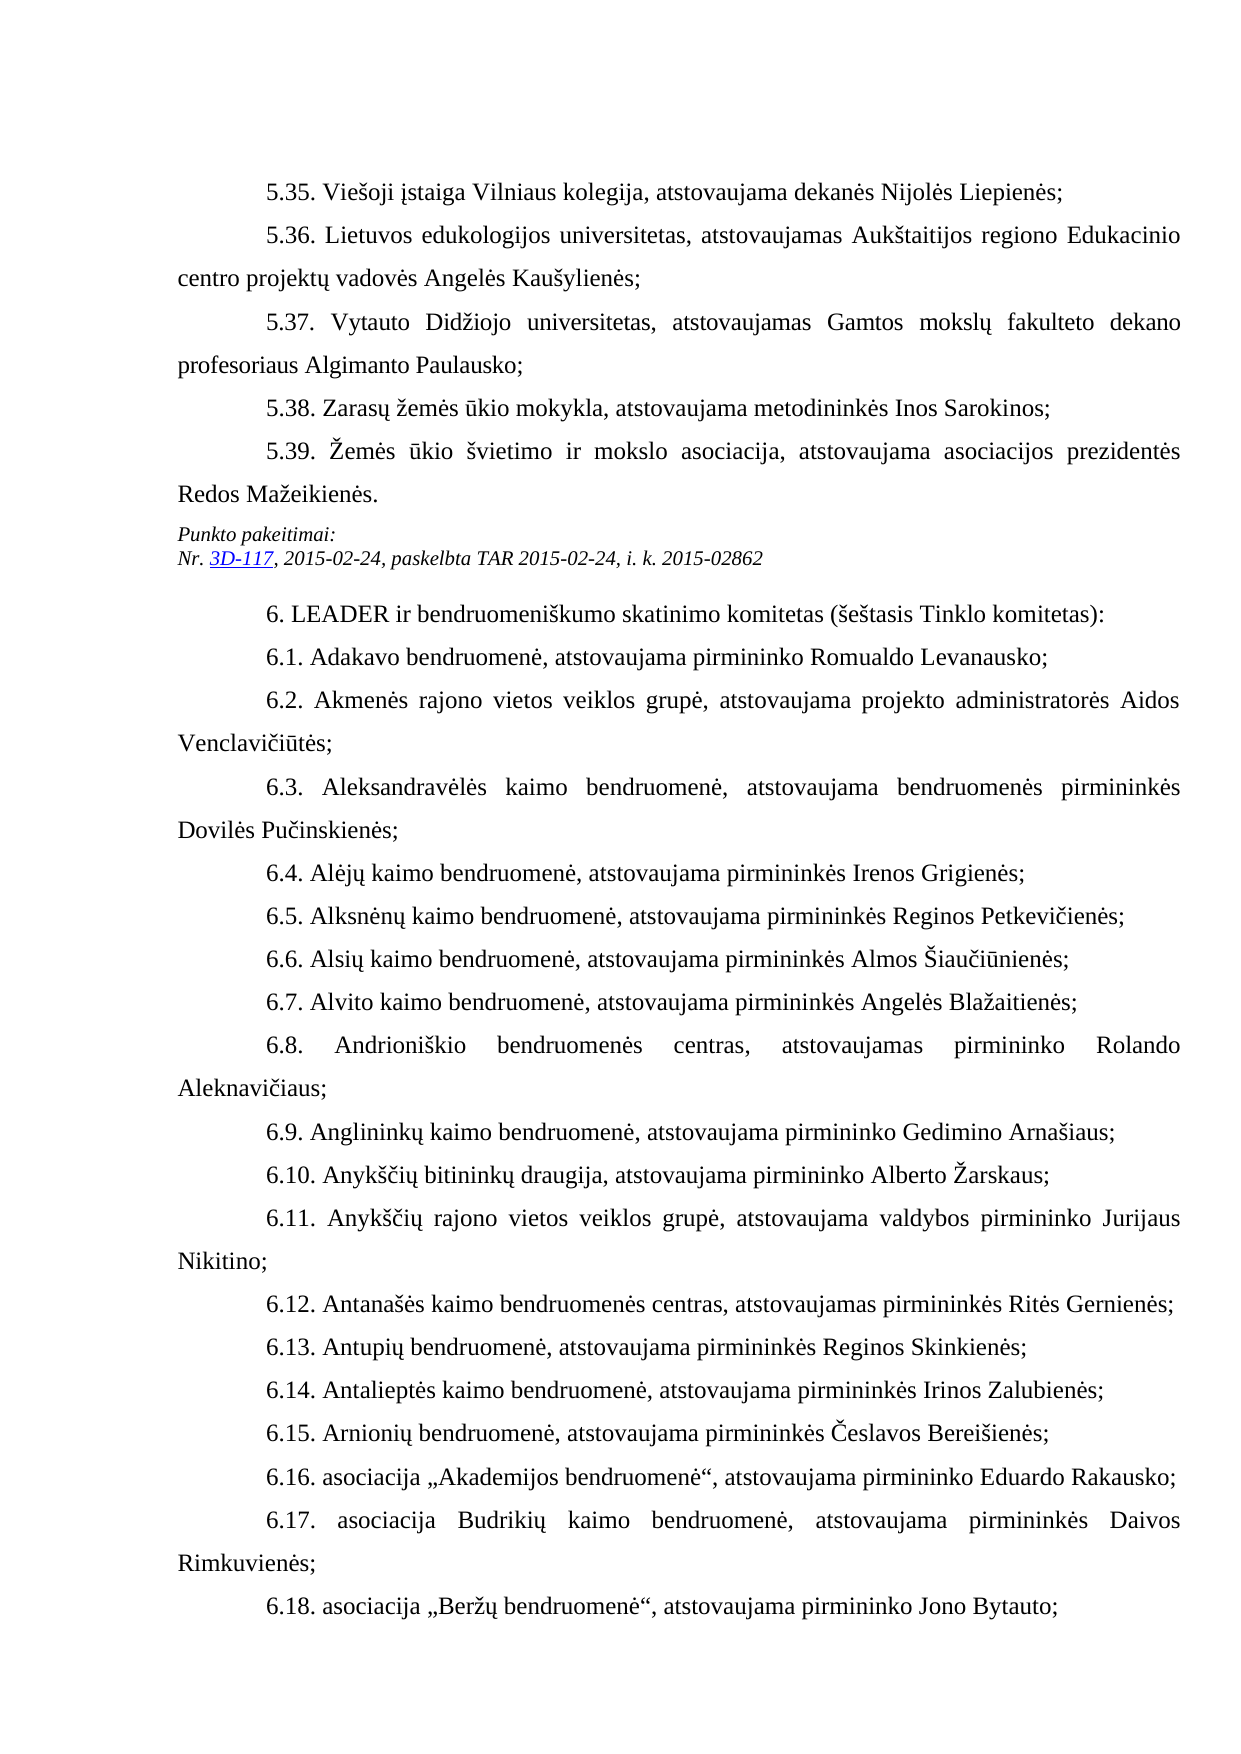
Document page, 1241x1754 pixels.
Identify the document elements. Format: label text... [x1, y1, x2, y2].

text 6.11. Anykščių rajono vietos veiklos grupė, atstovaujama valdybos pirmininko Jurijaus Nikitino; [177, 1203, 1181, 1275]
text 6.7. Alvito kaimo bendruomenė, atstovaujama pirmininkės Angelės Blažaitienės; [177, 987, 1181, 1016]
text 6.1. Adakavo bendruomenė, atstovaujama pirmininko Romualdo Levanausko; [177, 642, 1181, 671]
text 6.16. asociacija „Akademijos bendruomenė“, atstovaujama pirmininko Eduardo Rakausko; [177, 1462, 1181, 1490]
text 6.4. Alėjų kaimo bendruomenė, atstovaujama pirmininkės Irenos Grigienės; [177, 858, 1181, 887]
text Punkto pakeitimai: [177, 522, 1181, 546]
text 6. LEADER ir bendruomeniškumo skatinimo komitetas (šeštasis Tinklo komitetas): [177, 599, 1181, 628]
text 6.3. Aleksandravėlės kaimo bendruomenė, atstovaujama bendruomenės pirmininkės Dovilės Pučinskienės; [177, 772, 1181, 843]
text 6.13. Antupių bendruomenė, atstovaujama pirmininkės Reginos Skinkienės; [177, 1332, 1181, 1361]
text 5.36. Lietuvos edukologijos universitetas, atstovaujamas Aukštaitijos regiono Edukacinio centro projektų vadovės Angelės Kaušylienės; [177, 220, 1181, 292]
text 6.15. Arnionių bendruomenė, atstovaujama pirmininkės Česlavos Bereišienės; [177, 1418, 1181, 1447]
text 6.5. Alksnėnų kaimo bendruomenė, atstovaujama pirmininkės Reginos Petkevičienės; [177, 901, 1181, 930]
text 6.6. Alsių kaimo bendruomenė, atstovaujama pirmininkės Almos Šiaučiūnienės; [177, 944, 1181, 973]
text 6.9. Anglininkų kaimo bendruomenė, atstovaujama pirmininko Gedimino Arnašiaus; [177, 1117, 1181, 1145]
text Nr. 3D-117, 2015-02-24, paskelbta TAR 2015-02-24, i. k. 2015-02862 [177, 546, 1181, 570]
text 5.35. Viešoji įstaiga Vilniaus kolegija, atstovaujama dekanės Nijolės Liepienės; [177, 177, 1181, 206]
text 6.2. Akmenės rajono vietos veiklos grupė, atstovaujama projekto administratorės Aidos Venclavičiūtės; [177, 685, 1181, 757]
text 5.39. Žemės ūkio švietimo ir mokslo asociacija, atstovaujama asociacijos prezidentės Redos Mažeikienės. [177, 436, 1181, 508]
text 6.18. asociacija „Beržų bendruomenė“, atstovaujama pirmininko Jono Bytauto; [177, 1591, 1181, 1620]
text 6.12. Antanašės kaimo bendruomenės centras, atstovaujamas pirmininkės Ritės Gernienės; [177, 1289, 1181, 1318]
text 5.38. Zarasų žemės ūkio mokykla, atstovaujama metodininkės Inos Sarokinos; [177, 393, 1181, 422]
text 5.37. Vytauto Didžiojo universitetas, atstovaujamas Gamtos mokslų fakulteto dekano profesoriaus Algimanto Paulausko; [177, 307, 1181, 378]
text 6.17. asociacija Budrikių kaimo bendruomenė, atstovaujama pirmininkės Daivos Rimkuvienės; [177, 1505, 1181, 1577]
text 6.8. Andrioniškio bendruomenės centras, atstovaujamas pirmininko Rolando Aleknavičiaus; [177, 1030, 1181, 1102]
text 6.14. Antalieptės kaimo bendruomenė, atstovaujama pirmininkės Irinos Zalubienės; [177, 1375, 1181, 1404]
text 6.10. Anykščių bitininkų draugija, atstovaujama pirmininko Alberto Žarskaus; [177, 1160, 1181, 1188]
